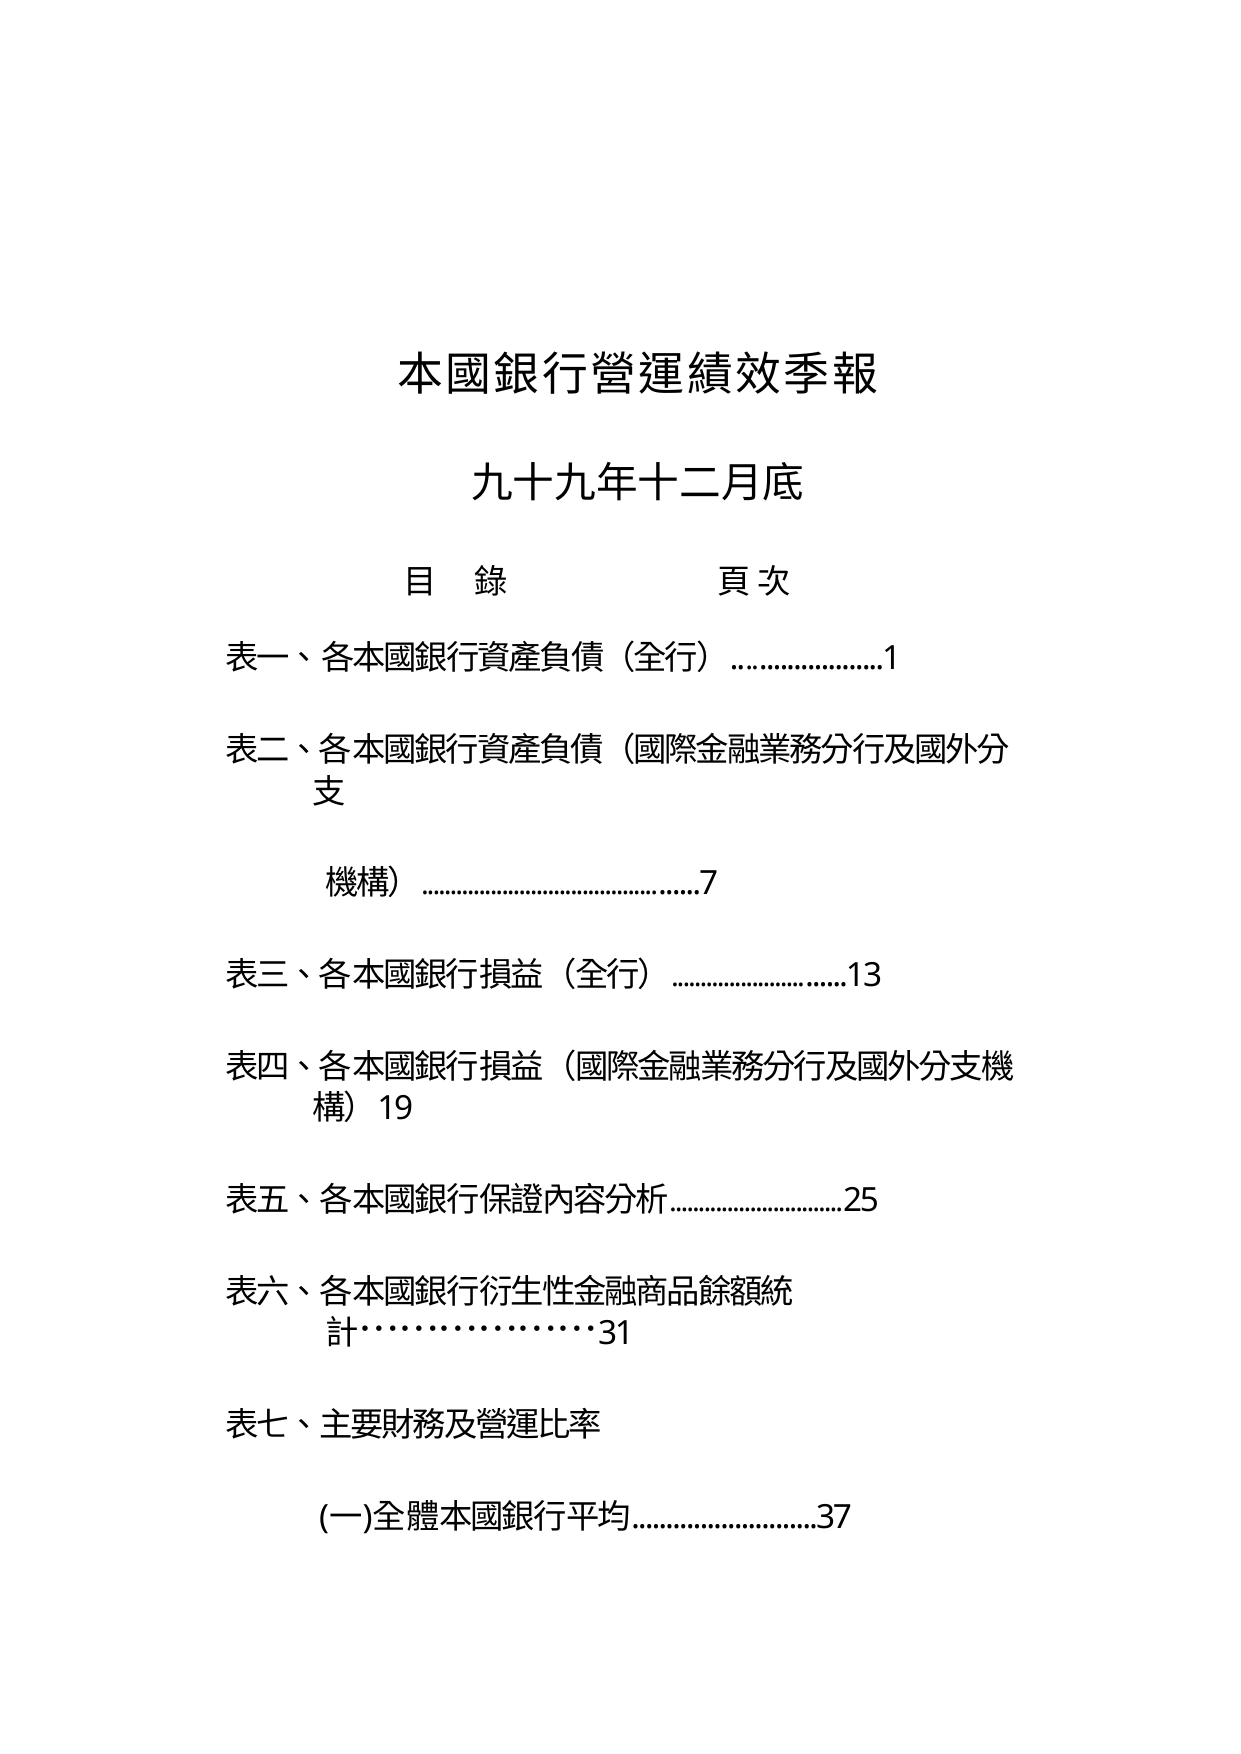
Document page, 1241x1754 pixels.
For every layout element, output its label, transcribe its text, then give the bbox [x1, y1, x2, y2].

text 表四、各本國銀行損益（國際金融業務分行及國外分支機構）19 [225, 1045, 1062, 1128]
text 表五、各本國銀行保證內容分析..............................25 [225, 1178, 1050, 1220]
text 表三、各本國銀行損益（全行）.............................13 [225, 953, 1050, 995]
text 本國銀行營運績效季報 [237, 337, 1037, 404]
text 目 錄 頁 次 [404, 555, 1037, 603]
text 表六、各本國銀行衍生性金融商品餘額統計………………31 [225, 1270, 1050, 1353]
text 表一、各本國銀行資產負債（全行）......................1 [225, 636, 1037, 678]
text (一)全體本國銀行平均...........................37 [312, 1495, 1062, 1536]
text 九十九年十二月底 [237, 449, 1037, 509]
text 表二、各本國銀行資產負債（國際金融業務分行及國外分支 [225, 728, 1012, 811]
text 表七、主要財務及營運比率 [225, 1403, 1037, 1445]
text 機構）...............................................7 [325, 861, 1050, 903]
